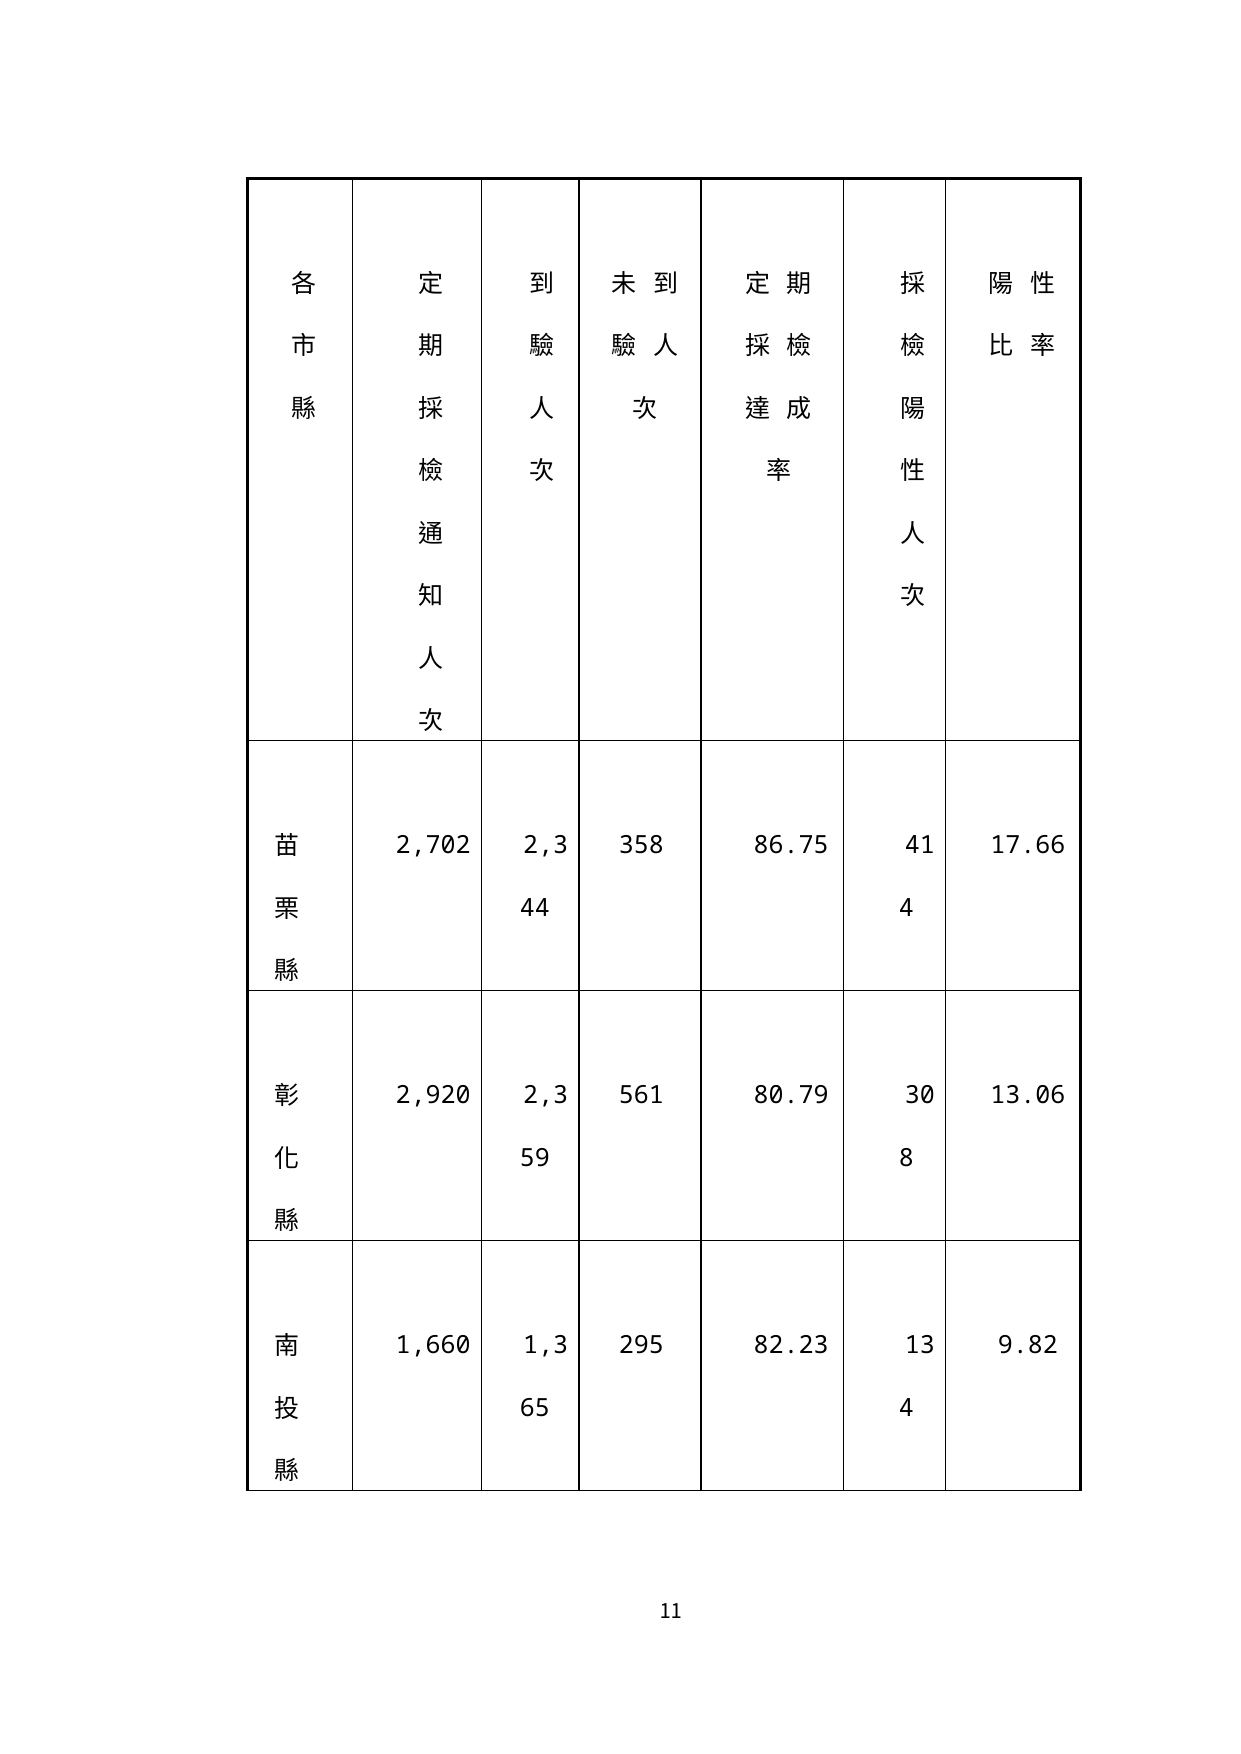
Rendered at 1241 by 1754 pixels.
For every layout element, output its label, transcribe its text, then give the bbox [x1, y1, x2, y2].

table_cell 南投縣 [249, 1241, 352, 1490]
table_cell 1,660 [353, 1241, 481, 1490]
table_cell 308 [844, 991, 945, 1240]
table_cell 彰化縣 [249, 991, 352, 1240]
table_cell 358 [580, 741, 700, 990]
table_cell 80.79 [702, 991, 843, 1240]
table_cell 1,365 [482, 1241, 578, 1490]
table_cell 86.75 [702, 741, 843, 990]
table_header 採檢陽性人次 [844, 180, 945, 740]
table_cell 2,920 [353, 991, 481, 1240]
table_cell 苗栗縣 [249, 741, 352, 990]
table_cell 82.23 [702, 1241, 843, 1490]
table_header 定期採檢達成率 [702, 180, 843, 740]
table_cell 9.82 [946, 1241, 1079, 1490]
table_header 陽性比率 [946, 180, 1079, 740]
table_header 定期採檢通知人次 [353, 180, 481, 740]
table_header 未到驗人次 [580, 180, 700, 740]
table_header 到驗人次 [482, 180, 578, 740]
table_cell 134 [844, 1241, 945, 1490]
table_cell 295 [580, 1241, 700, 1490]
table_cell 2,344 [482, 741, 578, 990]
table_header 各市縣 [249, 180, 352, 740]
table_cell 17.66 [946, 741, 1079, 990]
table_cell 561 [580, 991, 700, 1240]
table_cell 414 [844, 741, 945, 990]
table_cell 13.06 [946, 991, 1079, 1240]
table_cell 2,359 [482, 991, 578, 1240]
table_cell 2,702 [353, 741, 481, 990]
